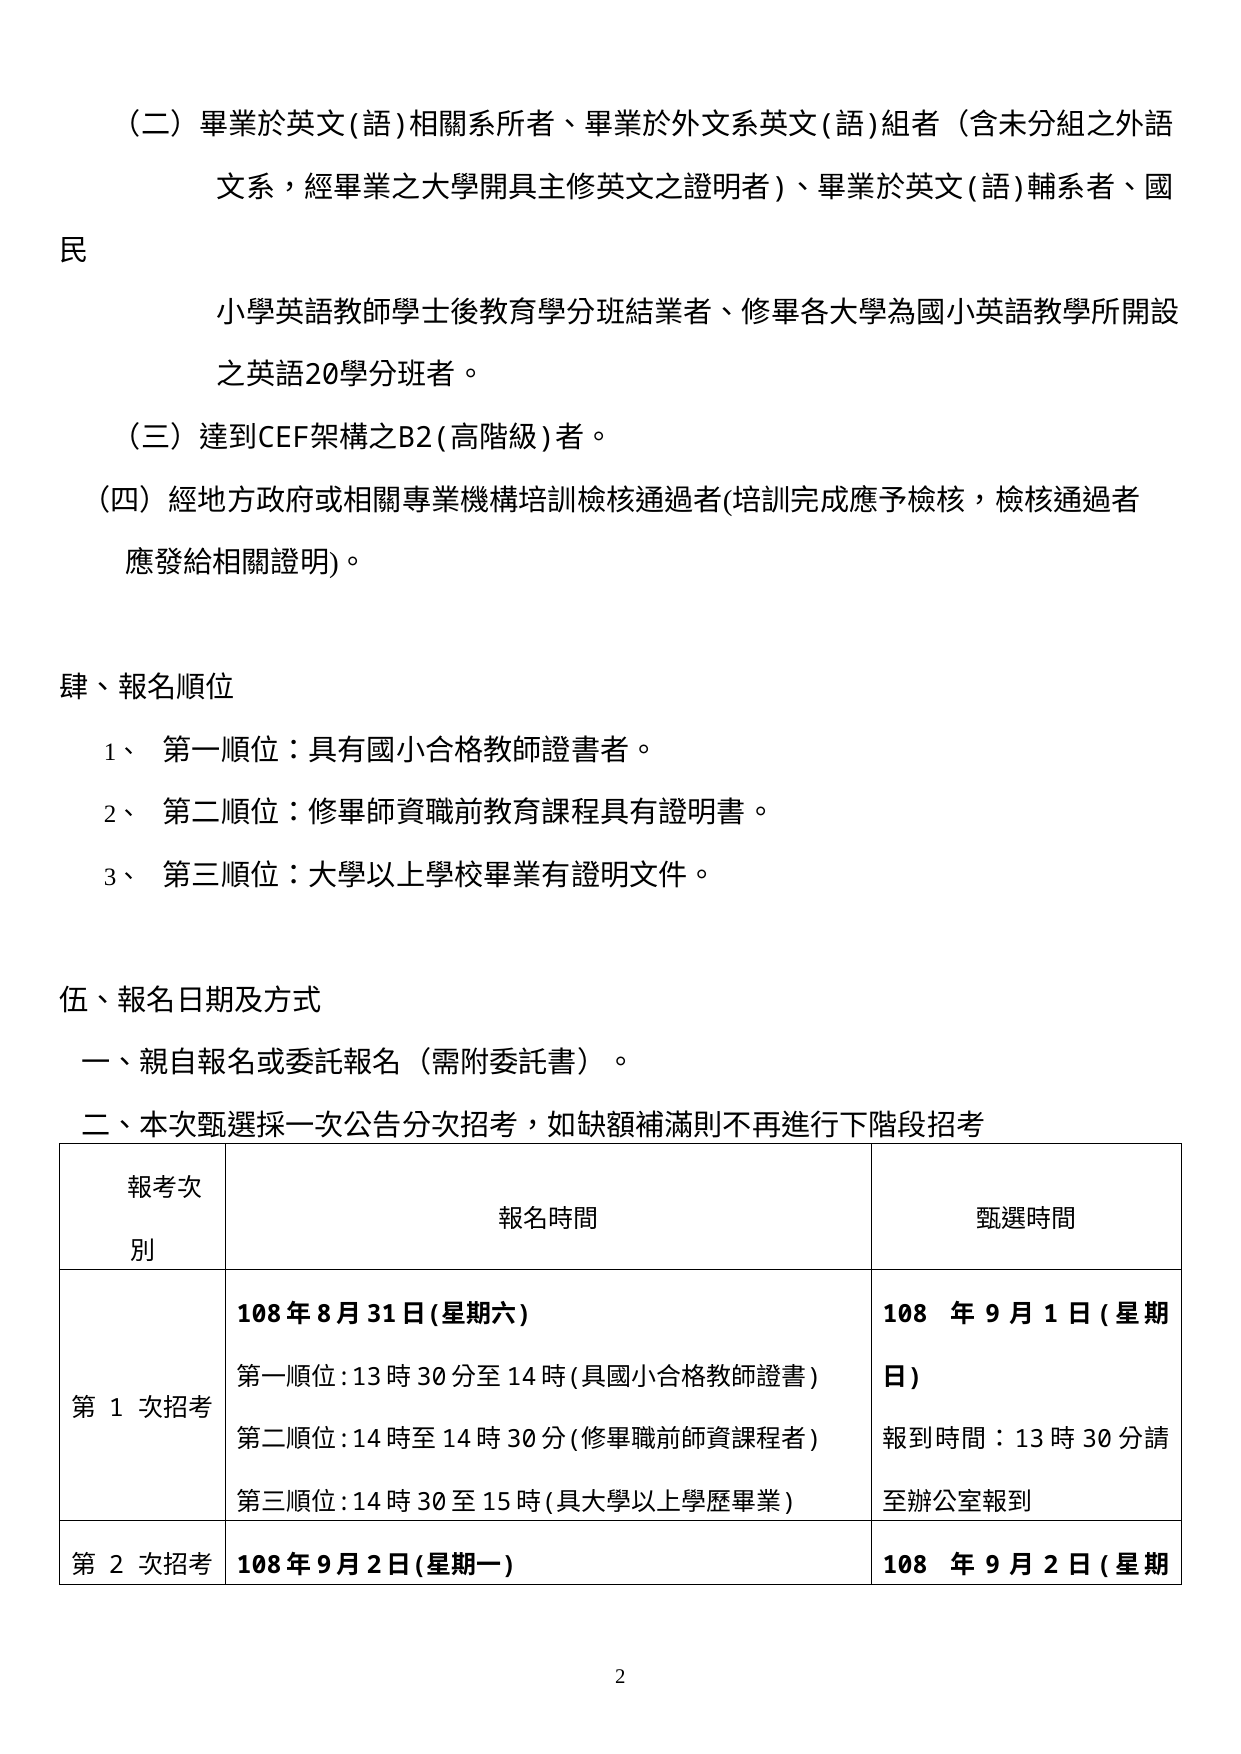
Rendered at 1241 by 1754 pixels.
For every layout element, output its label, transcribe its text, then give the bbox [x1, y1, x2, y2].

list 第一順位：具有國小合格教師證書者。 [103, 706, 1181, 768]
table_cell 108 年9月2日(星期 [872, 1521, 1181, 1584]
text （四）經地方政府或相關專業機構培訓檢核通過者(培訓完成應予檢核，檢核通過者 [59, 456, 1181, 518]
table_cell 第 2 次招考 [60, 1521, 225, 1584]
text （二）畢業於英文(語)相關系所者、畢業於外文系英文(語)組者（含未分組之外語 [59, 81, 1181, 143]
list 第三順位：大學以上學校畢業有證明文件。 [103, 831, 1181, 893]
list 第二順位：修畢師資職前教育課程具有證明書。 [103, 768, 1181, 831]
table_header 甄選時間 [872, 1144, 1181, 1269]
text 小學英語教師學士後教育學分班結業者、修畢各大學為國小英語教學所開設 [59, 268, 1181, 331]
table_cell 108 年9月1日(星期日) 報到時間：13時30分請至辦公室報到 [872, 1270, 1181, 1520]
text 二、本次甄選採一次公告分次招考，如缺額補滿則不再進行下階段招考 [59, 1081, 1181, 1143]
text 應發給相關證明)。 [59, 518, 1181, 581]
table_header 報名時間 [226, 1144, 871, 1269]
list 報名順位 [59, 643, 1181, 706]
table_cell 第 1 次招考 [60, 1270, 225, 1520]
text 伍、報名日期及方式 [59, 956, 1181, 1018]
table_header 報考次別 [60, 1144, 225, 1269]
text 文系，經畢業之大學開具主修英文之證明者)、畢業於英文(語)輔系者、國民 [59, 143, 1181, 268]
table_cell 108年8月31日(星期六) 第一順位:13時30分至14時(具國小合格教師證書) 第二順位:14時至14時30分(修畢職前師資課程者) 第三順位:14時30至15時(具大學以上學歷畢業) [226, 1270, 871, 1520]
text （三）達到CEF架構之B2(高階級)者。 [59, 393, 1181, 456]
text 一、親自報名或委託報名（需附委託書）。 [59, 1018, 1181, 1081]
table_cell 108年9月2日(星期一) [226, 1521, 871, 1584]
text 之英語20學分班者。 [59, 331, 1181, 393]
